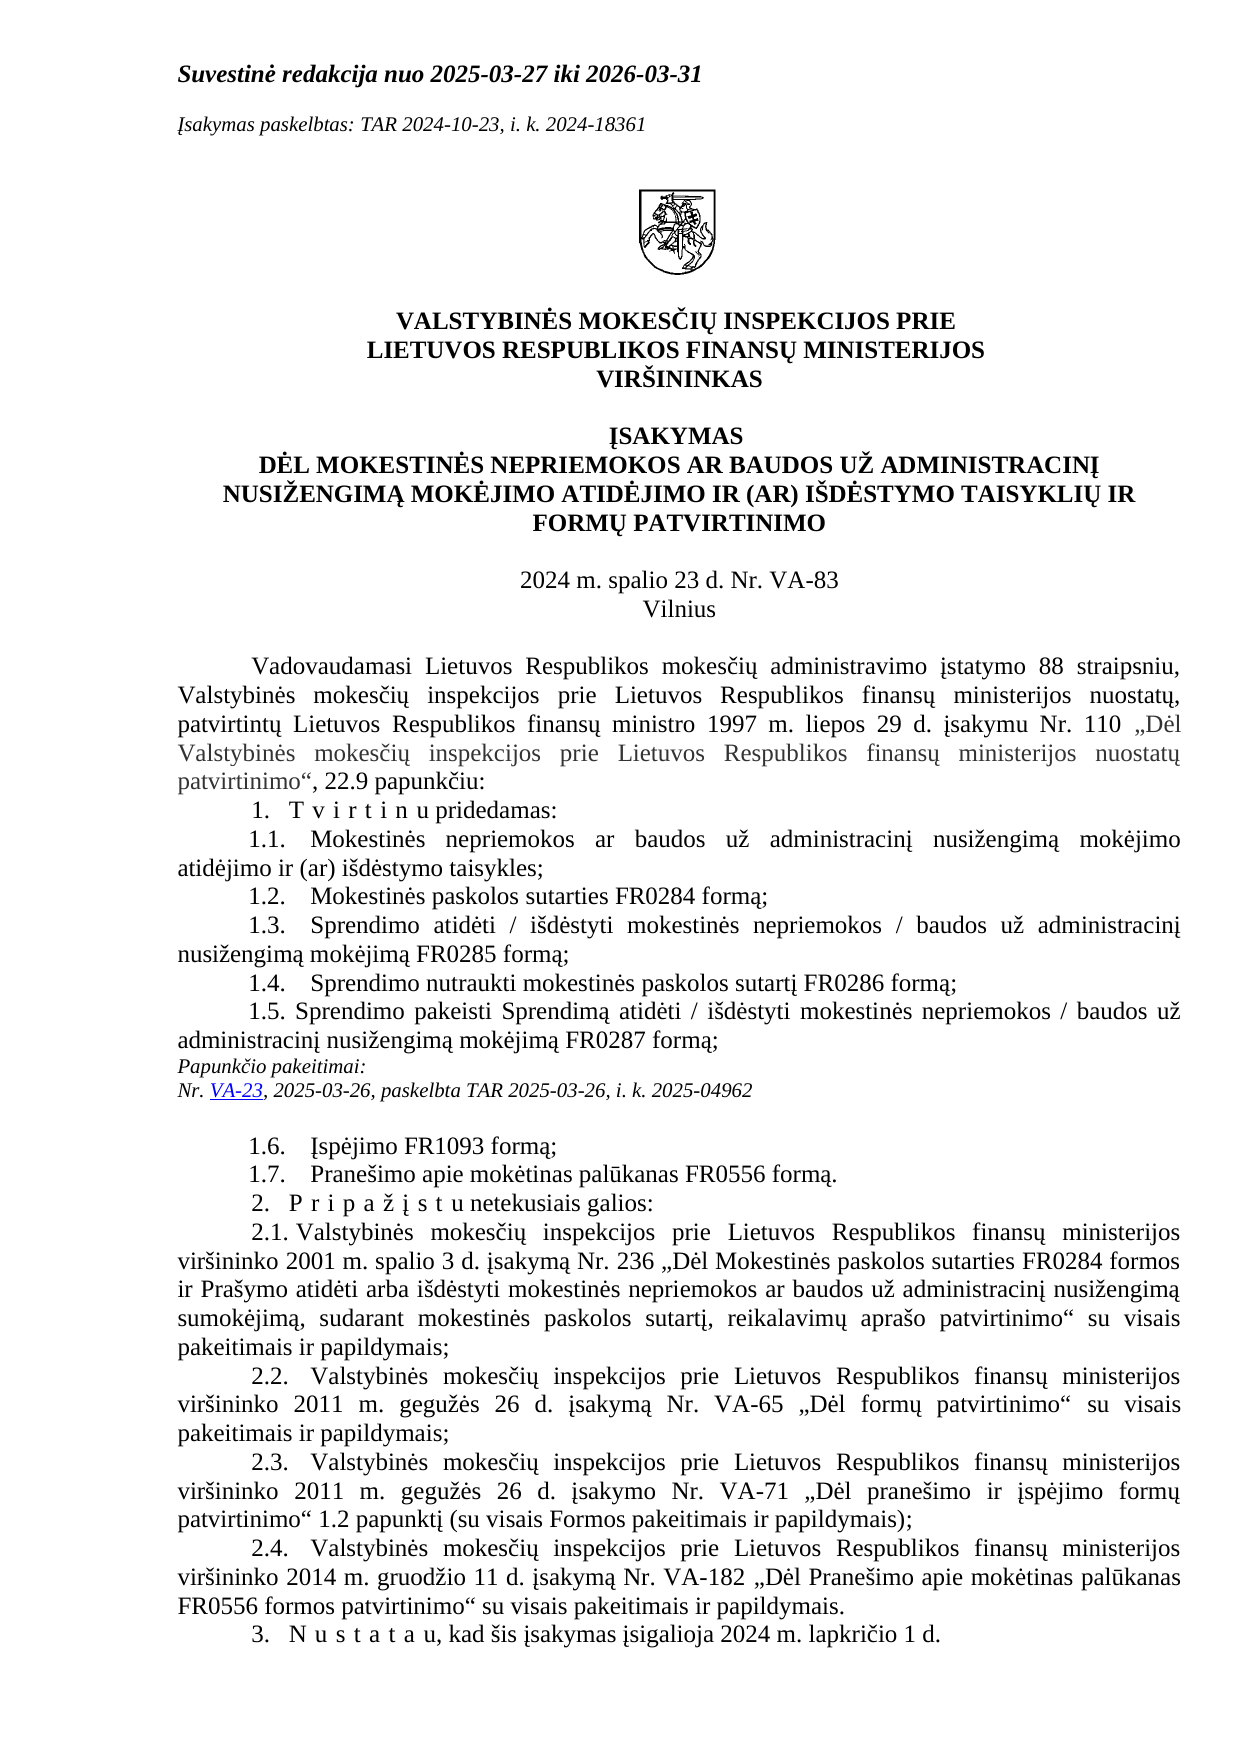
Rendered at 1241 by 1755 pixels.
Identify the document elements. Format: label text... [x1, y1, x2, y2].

text LIETUVOS RESPUBLIKOS FINANSŲ MINISTERIJOS [177, 335, 1181, 364]
text Vilnius [177, 594, 1181, 623]
text 1.1. Mokestinės nepriemokos ar baudos už administracinį nusižengimą mokėjimo atidėjimo ir (ar) išdėstymo taisykles; [177, 824, 1181, 881]
text 1.7. Pranešimo apie mokėtinas palūkanas FR0556 formą. [177, 1159, 1181, 1188]
text ĮSAKYMAS [177, 421, 1181, 450]
text DĖL MOKESTINĖS NEPRIEMOKOS AR BAUDOS UŽ ADMINISTRACINĮ NUSIŽENGIMĄ MOKĖJIMO ATIDĖJIMO IR (AR) IŠDĖSTYMO TAISYKLIŲ IR FORMŲ PATVIRTINIMO [177, 450, 1181, 536]
text 1.4. Sprendimo nutraukti mokestinės paskolos sutartį FR0286 formą; [177, 968, 1181, 996]
text 1.5. Sprendimo pakeisti Sprendimą atidėti / išdėstyti mokestinės nepriemokos / baudos už administracinį nusižengimą mokėjimą FR0287 formą; [177, 996, 1181, 1054]
text 2024 m. spalio 23 d. Nr. VA-83 [177, 565, 1181, 594]
text 2.3. Valstybinės mokesčių inspekcijos prie Lietuvos Respublikos finansų ministerijos viršininko 2011 m. gegužės 26 d. įsakymo Nr. VA-71 „Dėl pranešimo ir įspėjimo formų patvirtinimo“ 1.2 papunktį (su visais Formos pakeitimais ir papildymais); [177, 1447, 1181, 1533]
text 2.1. Valstybinės mokesčių inspekcijos prie Lietuvos Respublikos finansų ministerijos viršininko 2001 m. spalio 3 d. įsakymą Nr. 236 „Dėl Mokestinės paskolos sutarties FR0284 formos ir Prašymo atidėti arba išdėstyti mokestinės nepriemokos ar baudos už administracinį nusižengimą sumokėjimą, sudarant mokestinės paskolos sutartį, reikalavimų aprašo patvirtinimo“ su visais pakeitimais ir papildymais; [177, 1217, 1181, 1361]
text 2.2. Valstybinės mokesčių inspekcijos prie Lietuvos Respublikos finansų ministerijos viršininko 2011 m. gegužės 26 d. įsakymą Nr. VA-65 „Dėl formų patvirtinimo“ su visais pakeitimais ir papildymais; [177, 1361, 1181, 1447]
text Vadovaudamasi Lietuvos Respublikos mokesčių administravimo įstatymo 88 straipsniu, Valstybinės mokesčių inspekcijos prie Lietuvos Respublikos finansų ministerijos nuostatų, patvirtintų Lietuvos Respublikos finansų ministro 1997 m. liepos 29 d. įsakymu Nr. 110 „Dėl Valstybinės mokesčių inspekcijos prie Lietuvos Respublikos finansų ministerijos nuostatų patvirtinimo“, 22.9 papunkčiu: [177, 651, 1181, 795]
text VALSTYBINĖS MOKESČIŲ INSPEKCIJOS PRIE [177, 306, 1181, 335]
text Suvestinė redakcija nuo 2025-03-27 iki 2026-03-31 [177, 59, 1181, 88]
text Įsakymas paskelbtas: TAR 2024-10-23, i. k. 2024-18361 [177, 112, 1181, 136]
text 3. Nustatau, kad šis įsakymas įsigalioja 2024 m. lapkričio 1 d. [251, 1619, 1181, 1648]
text 1.3. Sprendimo atidėti / išdėstyti mokestinės nepriemokos / baudos už administracinį nusižengimą mokėjimą FR0285 formą; [177, 910, 1181, 968]
text VIRŠININKAS [177, 364, 1181, 393]
text Nr. VA-23, 2025-03-26, paskelbta TAR 2025-03-26, i. k. 2025-04962 [177, 1078, 1181, 1102]
text 2. Pripažįstu netekusiais galios: [251, 1188, 1181, 1217]
text 2.4. Valstybinės mokesčių inspekcijos prie Lietuvos Respublikos finansų ministerijos viršininko 2014 m. gruodžio 11 d. įsakymą Nr. VA-182 „Dėl Pranešimo apie mokėtinas palūkanas FR0556 formos patvirtinimo“ su visais pakeitimais ir papildymais. [177, 1533, 1181, 1619]
text 1.2. Mokestinės paskolos sutarties FR0284 formą; [177, 881, 1181, 910]
text 1.6. Įspėjimo FR1093 formą; [177, 1131, 1181, 1159]
text Papunkčio pakeitimai: [177, 1054, 1181, 1078]
text 1. Tvirtinu pridedamas: [251, 795, 1181, 824]
